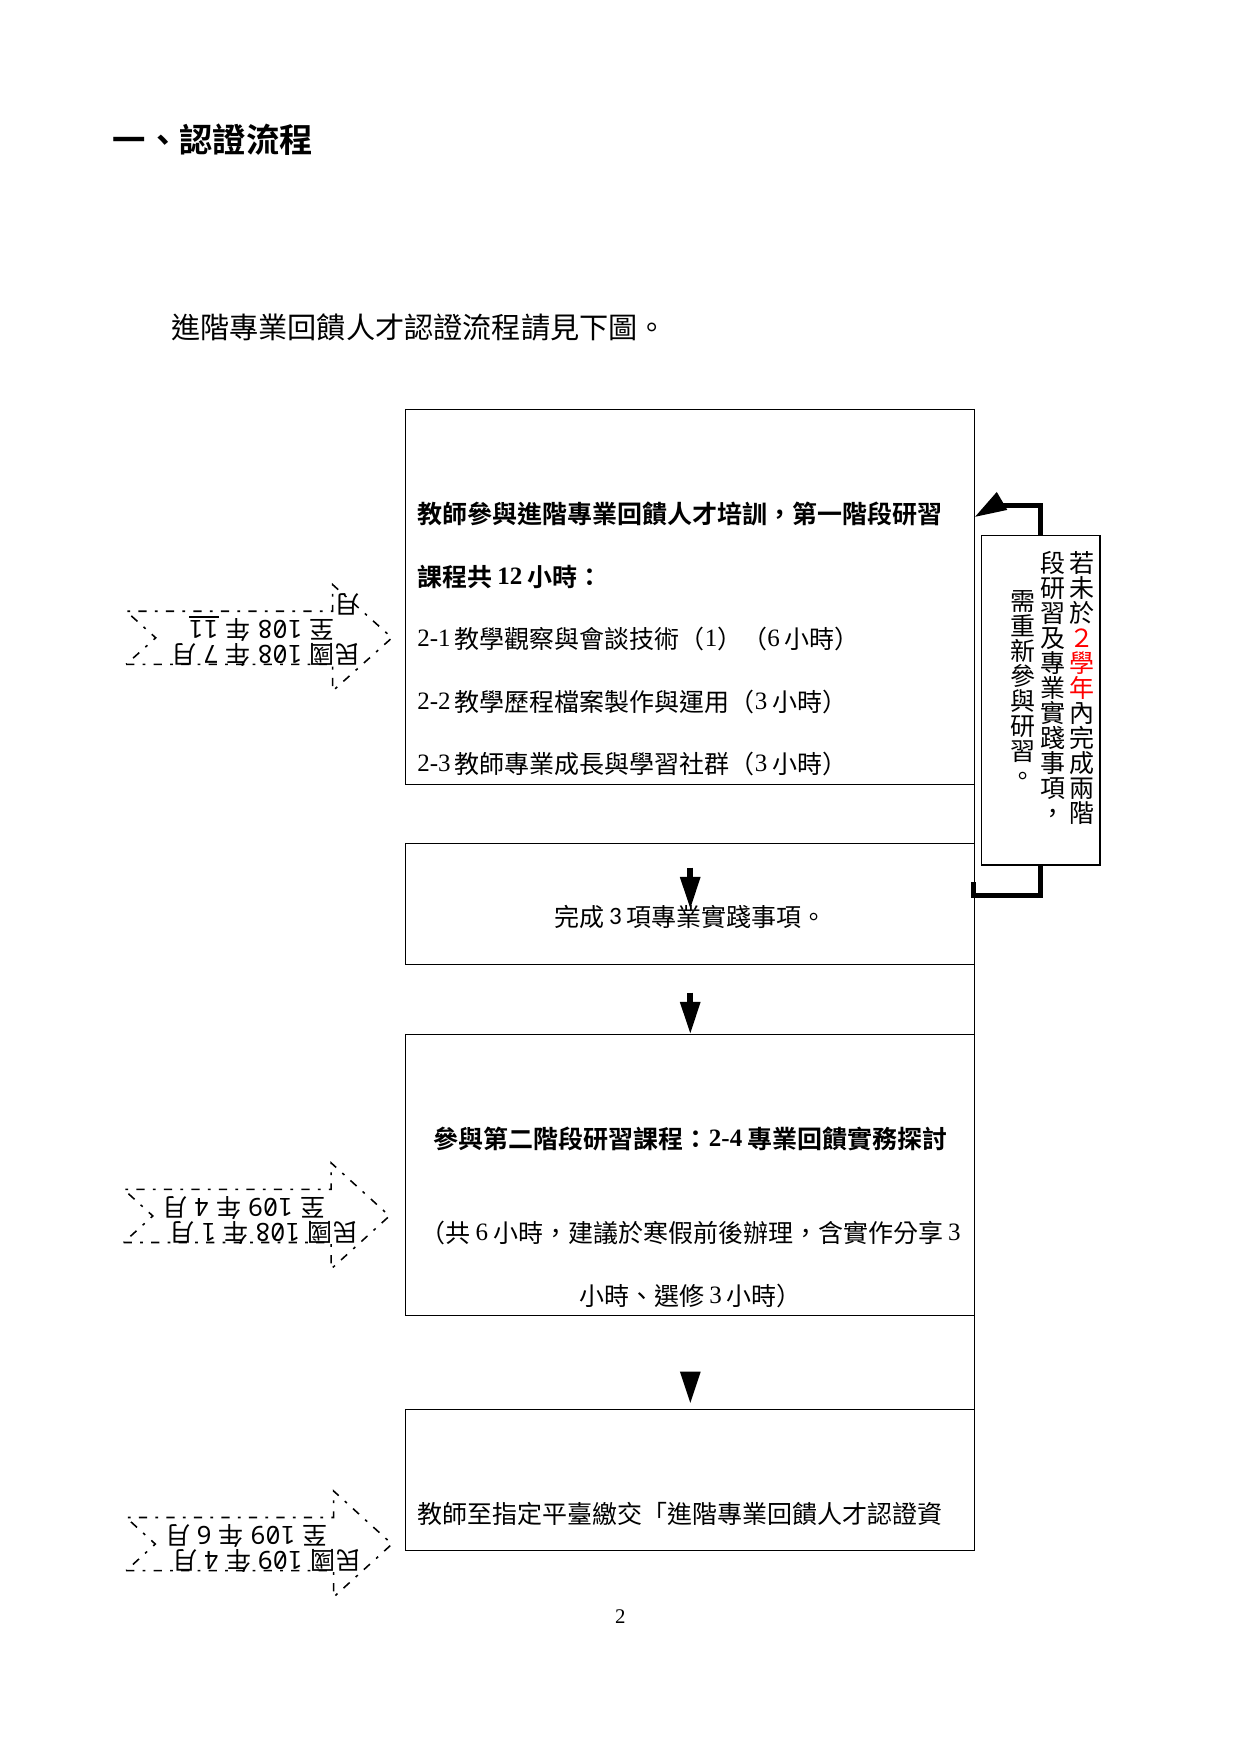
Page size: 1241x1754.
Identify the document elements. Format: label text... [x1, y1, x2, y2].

table_cell [113, 784, 406, 843]
table_cell 參與第二階段研習課程：2-4專業回饋實務探討 （共6小時，建議於寒假前後辦理，含實作分享3小時、選修3小時） [406, 1035, 974, 1315]
table_cell [406, 785, 974, 843]
table_cell 教師至指定平臺繳交「進階專業回饋人才認證資料」，確認無誤後，線上提交至培訓認證中心。 [406, 1410, 974, 1550]
subtitle 一、認證流程 [112, 96, 1128, 159]
table_cell [406, 1316, 974, 1409]
table_cell [406, 965, 974, 1034]
table_cell [113, 1409, 405, 1550]
table_header 教師參與進階專業回饋人才培訓，第一階段研習課程共12小時： 教學觀察與會談技術（1）（6小時） 教學歷程檔案製作與運用（3小時） 教師專業成長與學習社群（3小時） [406, 410, 974, 784]
text 進階專業回饋人才認證流程請見下圖。 [112, 284, 1128, 346]
table_cell 完成3項專業實踐事項。 [406, 844, 974, 964]
table_header [975, 508, 1038, 893]
table_header [975, 409, 1128, 1550]
table_cell [113, 1034, 405, 1315]
table_cell [113, 964, 406, 1034]
table_cell [113, 1315, 406, 1409]
table_header [113, 409, 405, 784]
table_cell [113, 843, 405, 964]
